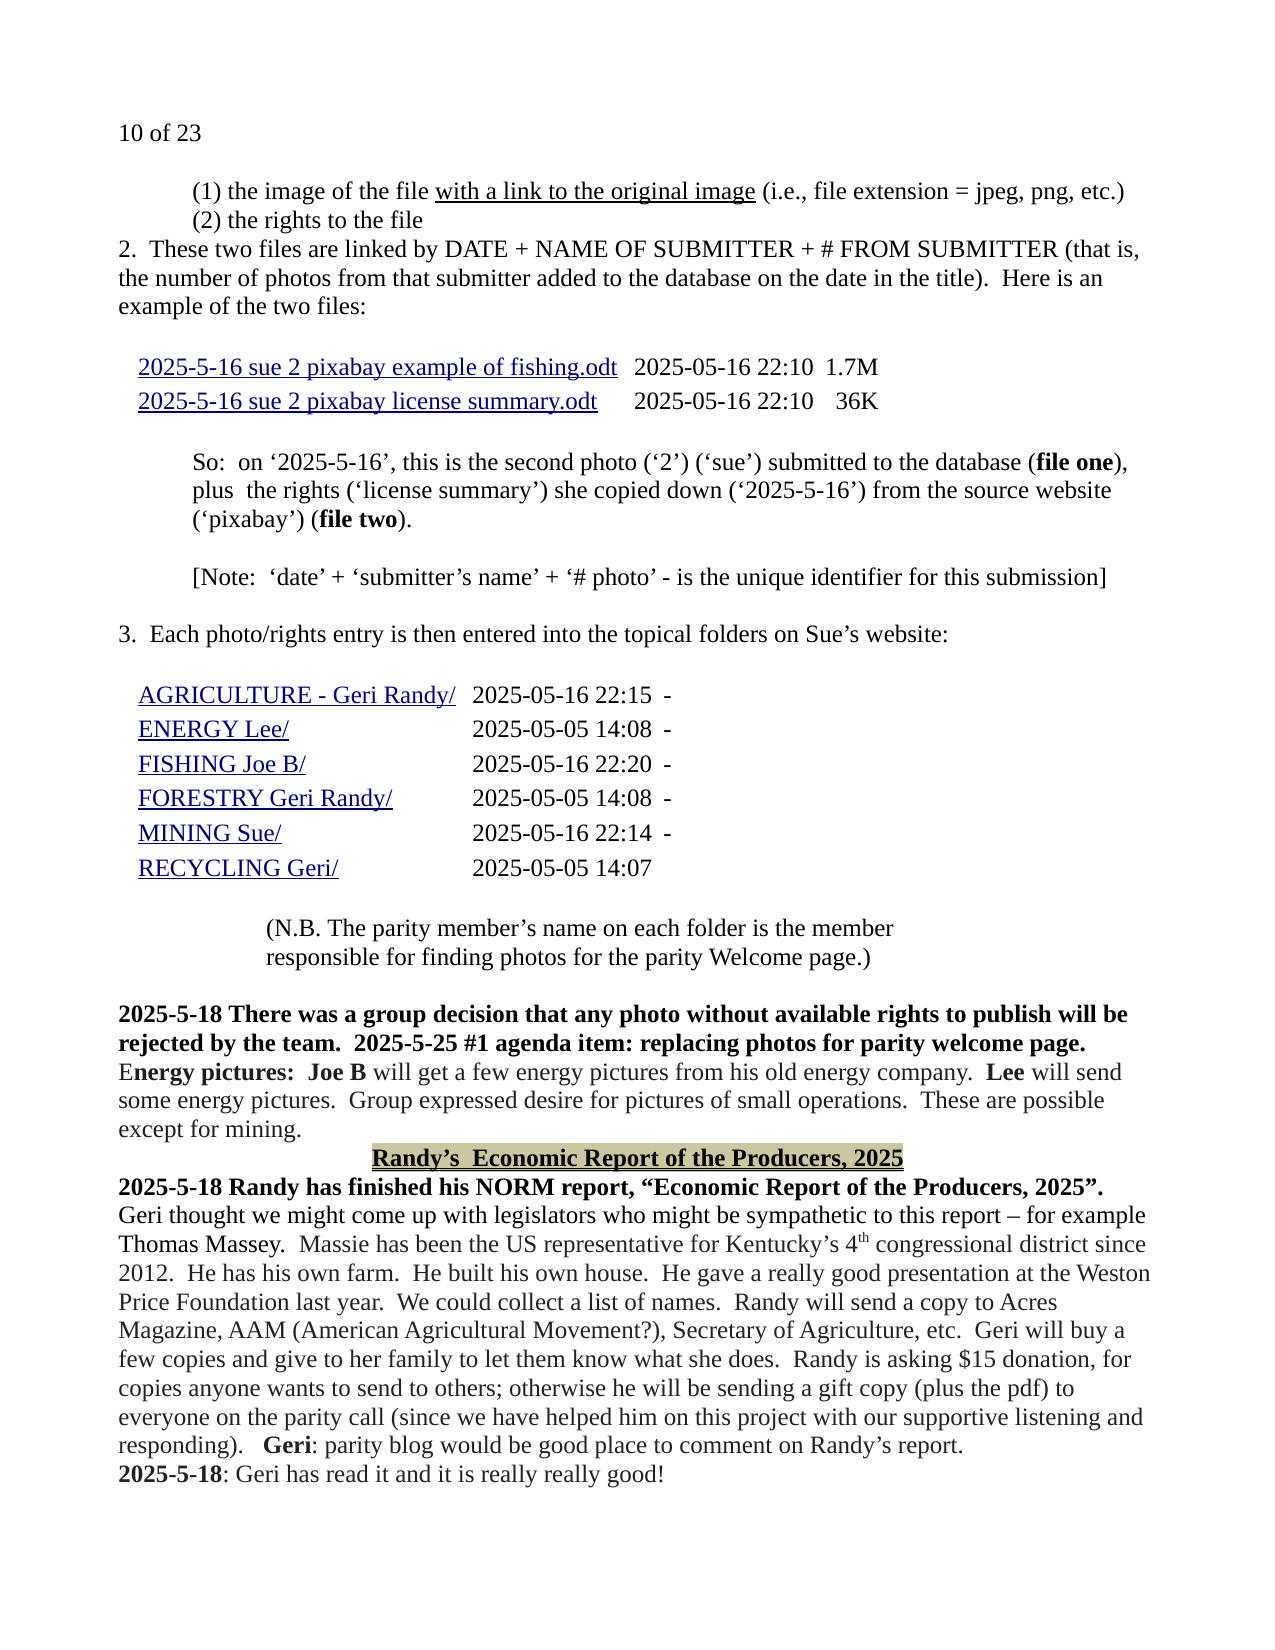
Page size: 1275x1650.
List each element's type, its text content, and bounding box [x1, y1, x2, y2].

table_cell FISHING Joe B/ [135, 746, 464, 781]
table_cell 2025-05-16 22:20 [464, 746, 655, 781]
table_header AGRICULTURE - Geri Randy/ [135, 677, 464, 711]
table_cell 2025-05-16 22:10 [626, 384, 817, 418]
text [Note: ‘date’ + ‘submitter’s name’ + ‘# photo’ - is the unique identifier for this submission] [192, 562, 1157, 591]
table_cell 2025-05-05 14:07 [464, 850, 655, 884]
table_cell - [655, 711, 674, 746]
text (1) the image of the file with a link to the original image (i.e., file extension = jpeg, png, etc.) [192, 176, 1157, 205]
table_cell [118, 850, 135, 884]
table_cell [674, 781, 694, 815]
text 2. These two files are linked by DATE + NAME OF SUBMITTER + # FROM SUBMITTER (that is, the number of photos from that submitter added to the database on the date in the title). Here is an example of the two files: [118, 234, 1157, 320]
table_cell [118, 711, 135, 746]
table_cell - [655, 781, 674, 815]
table_header [881, 349, 901, 383]
table_cell [674, 711, 694, 746]
table_cell RECYCLING Geri/ [135, 850, 464, 884]
text responsible for finding photos for the parity Welcome page.) [266, 942, 1157, 971]
text (2) the rights to the file [192, 205, 1157, 234]
table_header [118, 677, 135, 711]
table_cell - [655, 815, 674, 850]
table_cell [881, 384, 901, 418]
table_cell - [655, 746, 674, 781]
text 3. Each photo/rights entry is then entered into the topical folders on Sue’s website: [118, 619, 1157, 648]
text So: on ‘2025-5-16’, this is the second photo (‘2’) (‘sue’) submitted to the database (file one), plus the rights (‘license summary’) she copied down (‘2025-5-16’) from the source website (‘pixabay’) (file two). [192, 447, 1157, 533]
table_cell [118, 746, 135, 781]
table_cell [118, 815, 135, 850]
table_cell 2025-5-16 sue 2 pixabay license summary.odt [135, 384, 626, 418]
table_cell [674, 746, 694, 781]
table_cell [674, 815, 694, 850]
text 2025-5-18 Randy has finished his NORM report, “Economic Report of the Producers, 2025”. Geri thought we might come up with legislators who might be sympathetic to this report – for example Thomas Massey. Massie has been the US representative for Kentucky’s 4th congressional district since 2012. He has his own farm. He built his own house. He gave a really good presentation at the Weston Price Foundation last year. We could collect a list of names. Randy will send a copy to Acres Magazine, AAM (American Agricultural Movement?), Secretary of Agriculture, etc. Geri will buy a few copies and give to her family to let them know what she does. Randy is asking $15 donation, for copies anyone wants to send to others; otherwise he will be sending a gift copy (plus the pdf) to everyone on the parity call (since we have helped him on this project with our supportive listening and responding). Geri: parity blog would be good place to comment on Randy’s report. [118, 1172, 1157, 1459]
table_header 2025-05-16 22:15 [464, 677, 655, 711]
table_header 2025-5-16 sue 2 pixabay example of fishing.odt [135, 349, 626, 383]
text 2025-5-18 There was a group decision that any photo without available rights to publish will be rejected by the team. 2025-5-25 #1 agenda item: replacing photos for parity welcome page. Energy pictures: Joe B will get a few energy pictures from his old energy company. Lee will send some energy pictures. Group expressed desire for pictures of small operations. These are possible except for mining. [118, 999, 1157, 1143]
text Randy’s Economic Report of the Producers, 2025 [118, 1143, 1157, 1172]
table_header 1.7M [817, 349, 881, 383]
table_cell ENERGY Lee/ [135, 711, 464, 746]
table_header 2025-05-16 22:10 [626, 349, 817, 383]
table_cell FORESTRY Geri Randy/ [135, 781, 464, 815]
table_cell 2025-05-16 22:14 [464, 815, 655, 850]
table_cell [655, 850, 694, 884]
table_cell MINING Sue/ [135, 815, 464, 850]
text (N.B. The parity member’s name on each folder is the member [266, 913, 1157, 942]
text 2025-5-18: Geri has read it and it is really really good! [118, 1459, 1157, 1488]
table_header - [655, 677, 674, 711]
table_cell 36K [817, 384, 881, 418]
table_cell [118, 384, 135, 418]
table_cell 2025-05-05 14:08 [464, 711, 655, 746]
table_header [674, 677, 694, 711]
table_cell 2025-05-05 14:08 [464, 781, 655, 815]
table_header [118, 349, 135, 383]
table_cell [118, 781, 135, 815]
